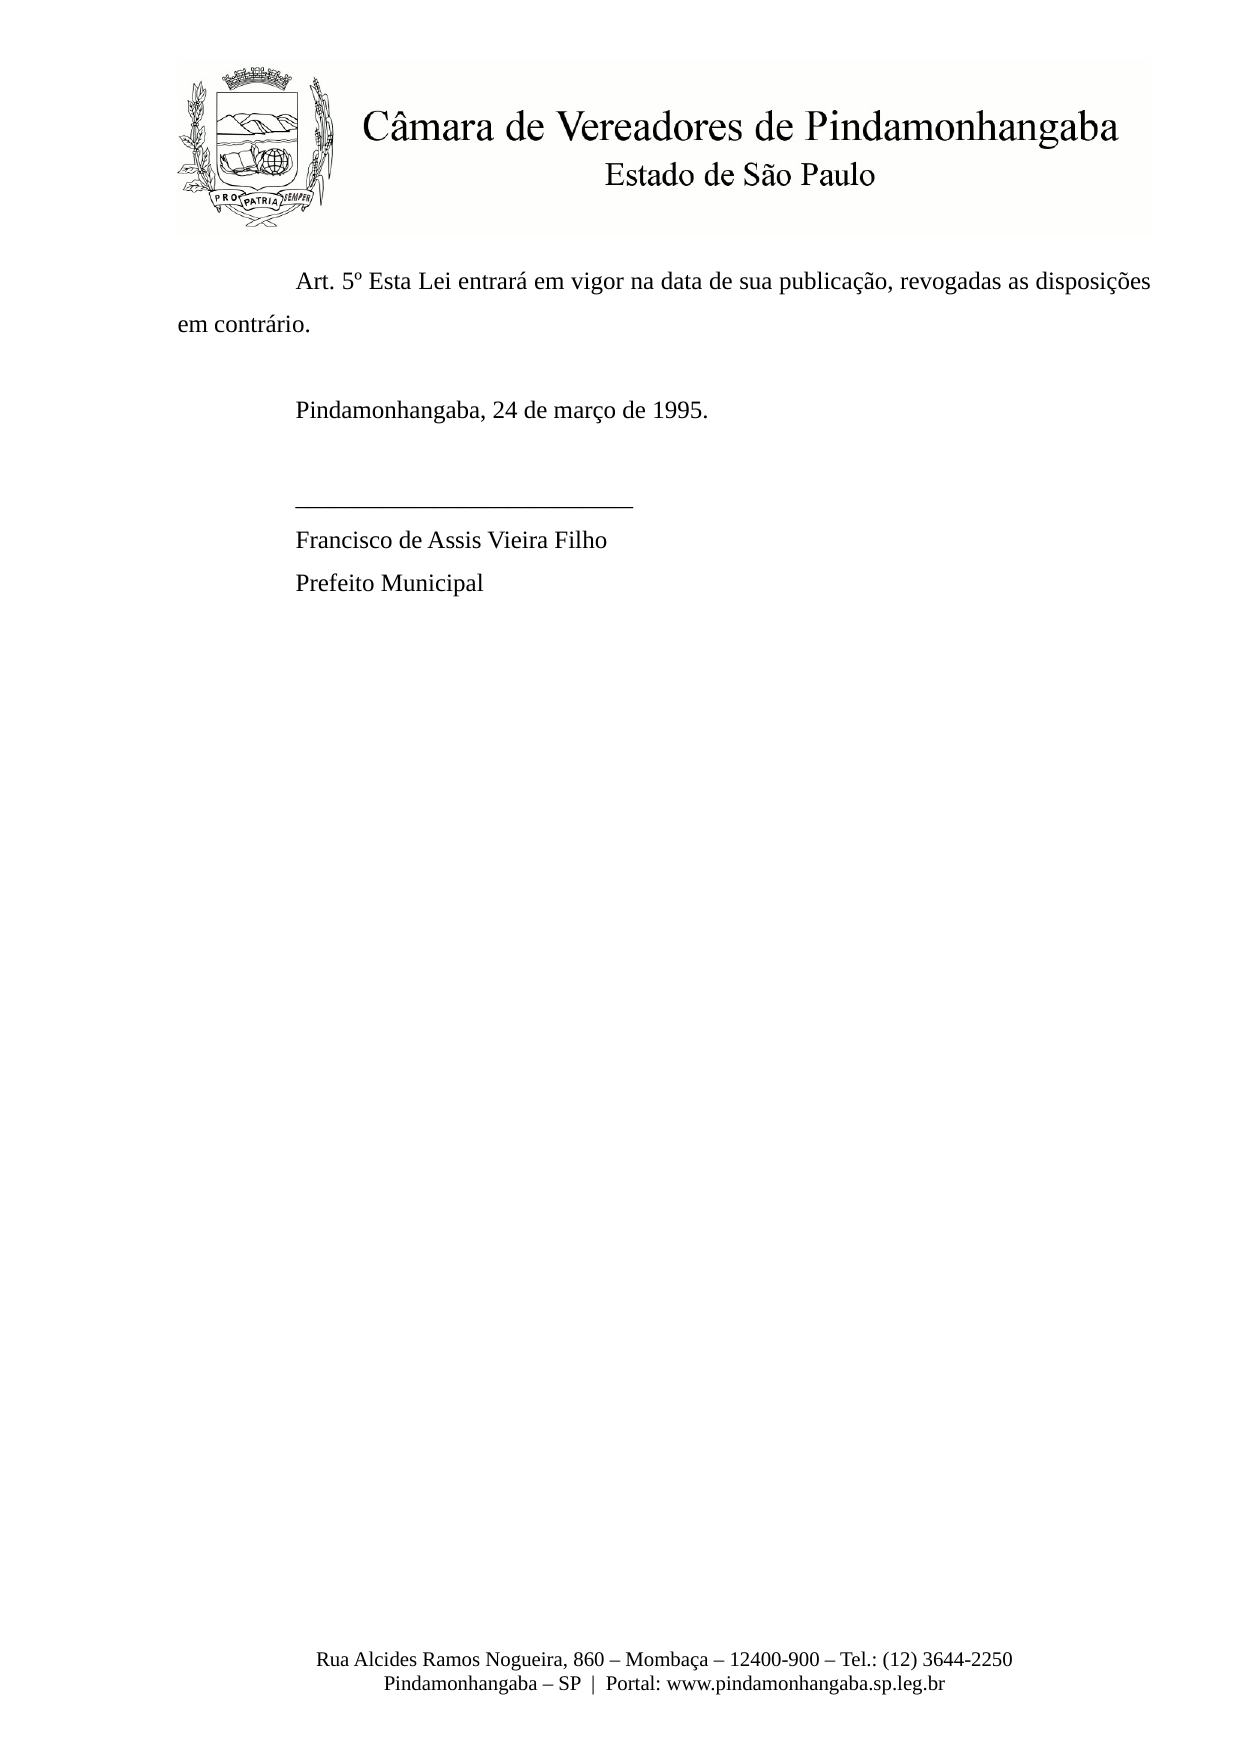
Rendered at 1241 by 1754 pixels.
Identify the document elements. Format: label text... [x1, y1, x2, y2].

text Pindamonhangaba, 24 de março de 1995. [177, 395, 1152, 424]
text Art. 5º Esta Lei entrará em vigor na data de sua publicação, revogadas as disposições em contrário. [177, 266, 1152, 338]
text Francisco de Assis Vieira Filho [177, 525, 1152, 553]
text ___________________________ [177, 482, 1152, 510]
picture [177, 59, 1152, 236]
text Prefeito Municipal [177, 568, 1152, 597]
